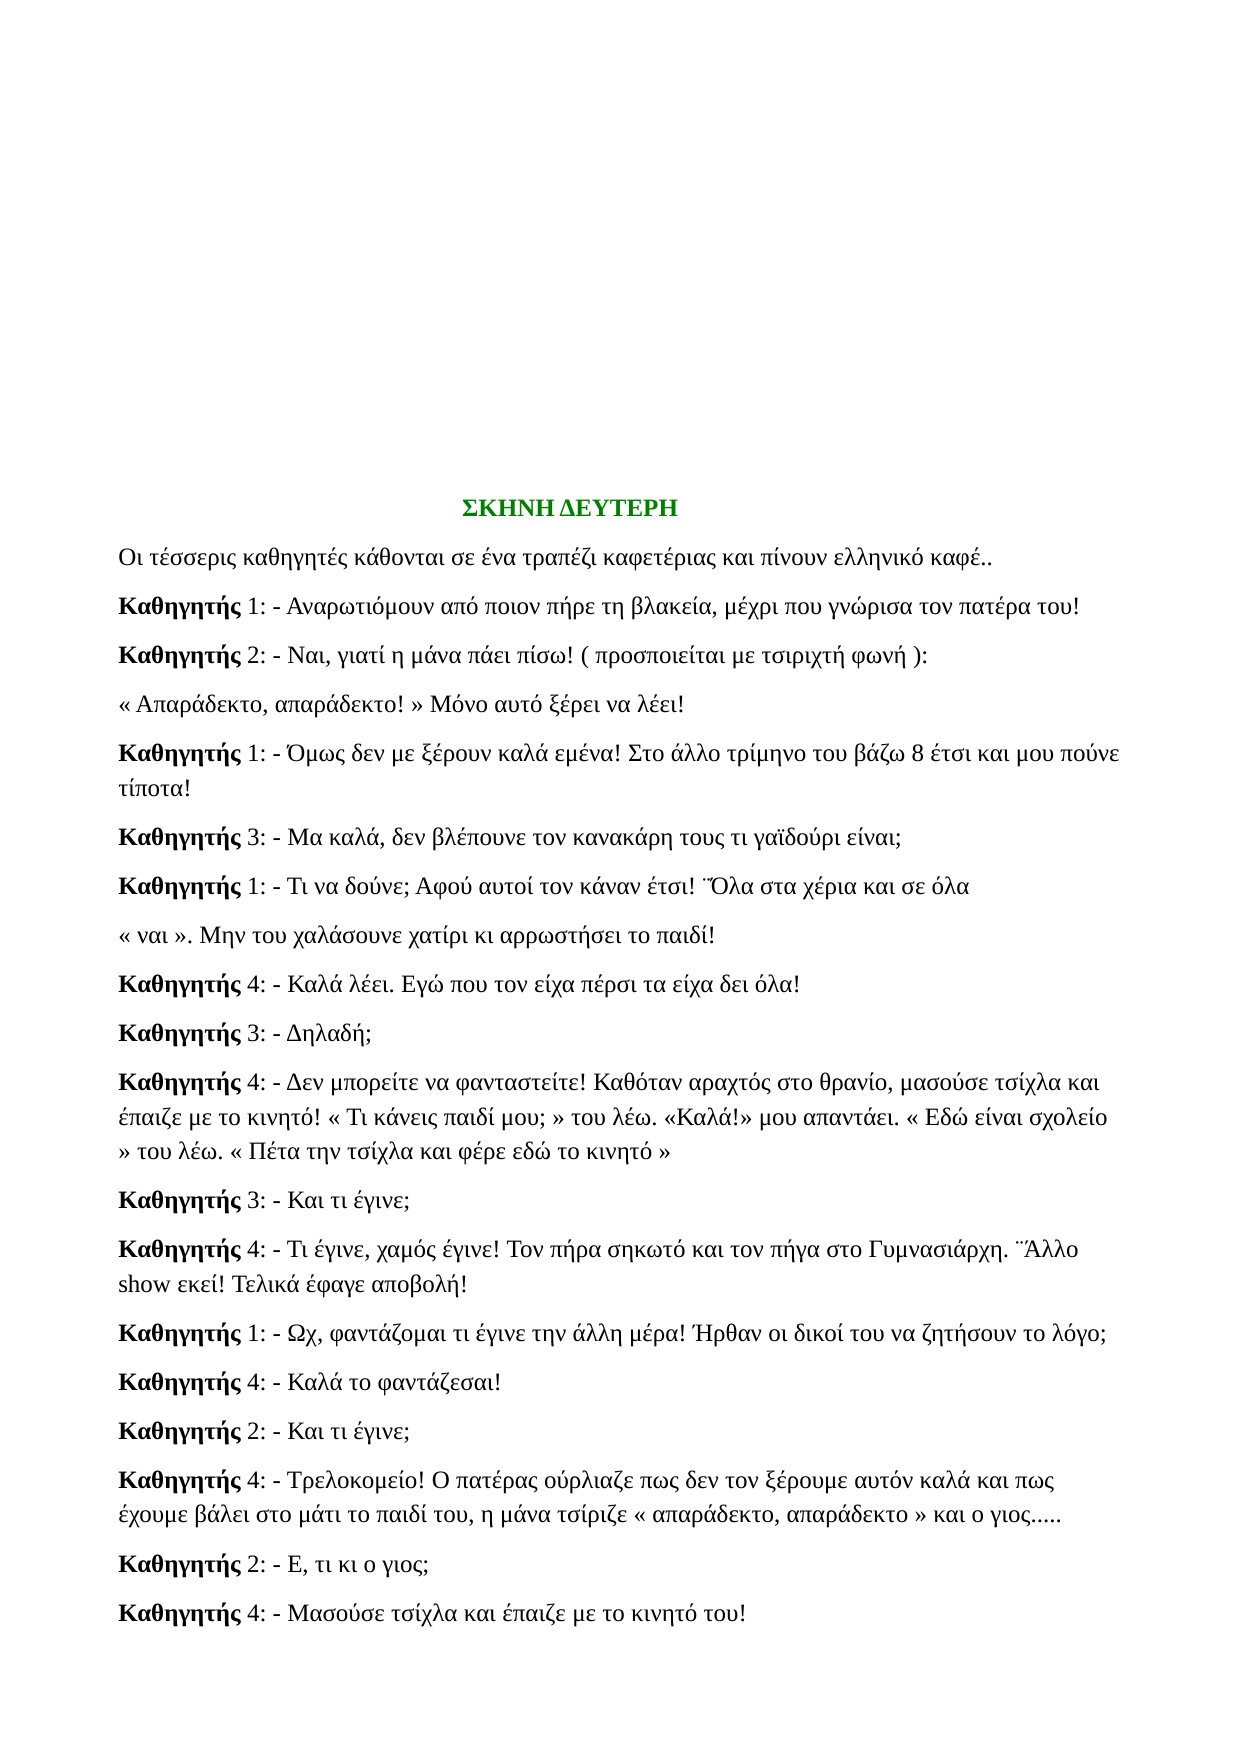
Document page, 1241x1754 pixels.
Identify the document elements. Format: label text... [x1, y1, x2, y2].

text « ναι ». Μην του χαλάσουνε χατίρι κι αρρωστήσει το παιδί! [118, 920, 1122, 949]
text Καθηγητής 2: - Ναι, γιατί η μάνα πάει πίσω! ( προσποιείται με τσιριχτή φωνή ): [118, 640, 1122, 669]
text Καθηγητής 1: - Τι να δούνε; Αφού αυτοί τον κάναν έτσι! ¨Όλα στα χέρια και σε όλα [118, 871, 1122, 900]
text Καθηγητής 1: - Αναρωτιόμουν από ποιον πήρε τη βλακεία, μέχρι που γνώρισα τον πατέρα του! [118, 591, 1122, 620]
text Καθηγητής 4: - Δεν μπορείτε να φανταστείτε! Καθόταν αραχτός στο θρανίο, μασούσε τσίχλα και έπαιζε με το κινητό! « Τι κάνεις παιδί μου; » του λέω. «Καλά!» μου απαντάει. « Εδώ είναι σχολείο » του λέω. « Πέτα την τσίχλα και φέρε εδώ το κινητό » [118, 1067, 1122, 1165]
text Καθηγητής 4: - Τρελοκομείο! Ο πατέρας ούρλιαζε πως δεν τον ξέρουμε αυτόν καλά και πως έχουμε βάλει στο μάτι το παιδί του, η μάνα τσίριζε « απαράδεκτο, απαράδεκτο » και ο γιος..... [118, 1465, 1122, 1528]
text Καθηγητής 3: - Δηλαδή; [118, 1018, 1122, 1047]
text Καθηγητής 1: - Όμως δεν με ξέρουν καλά εμένα! Στο άλλο τρίμηνο του βάζω 8 έτσι και μου πούνε τίποτα! [118, 738, 1122, 802]
text Καθηγητής 4: - Καλά λέει. Εγώ που τον είχα πέρσι τα είχα δει όλα! [118, 969, 1122, 998]
text Καθηγητής 4: - Καλά το φαντάζεσαι! [118, 1367, 1122, 1396]
text ΣΚΗΝΗ ΔΕΥΤΕΡΗ [118, 493, 1122, 522]
text Οι τέσσερις καθηγητές κάθονται σε ένα τραπέζι καφετέριας και πίνουν ελληνικό καφέ.. [118, 542, 1122, 571]
text Καθηγητής 2: - Ε, τι κι ο γιος; [118, 1549, 1122, 1577]
text Καθηγητής 3: - Και τι έγινε; [118, 1185, 1122, 1214]
text Καθηγητής 4: - Μασούσε τσίχλα και έπαιζε με το κινητό του! [118, 1598, 1122, 1626]
text Καθηγητής 1: - Ωχ, φαντάζομαι τι έγινε την άλλη μέρα! Ήρθαν οι δικοί του να ζητήσουν το λόγο; [118, 1318, 1122, 1347]
text « Απαράδεκτο, απαράδεκτο! » Μόνο αυτό ξέρει να λέει! [118, 689, 1122, 718]
text Καθηγητής 3: - Μα καλά, δεν βλέπουνε τον κανακάρη τους τι γαϊδούρι είναι; [118, 822, 1122, 851]
text Καθηγητής 4: - Τι έγινε, χαμός έγινε! Τον πήρα σηκωτό και τον πήγα στο Γυμνασιάρχη. ¨Άλλο show εκεί! Τελικά έφαγε αποβολή! [118, 1234, 1122, 1298]
text Καθηγητής 2: - Και τι έγινε; [118, 1416, 1122, 1445]
